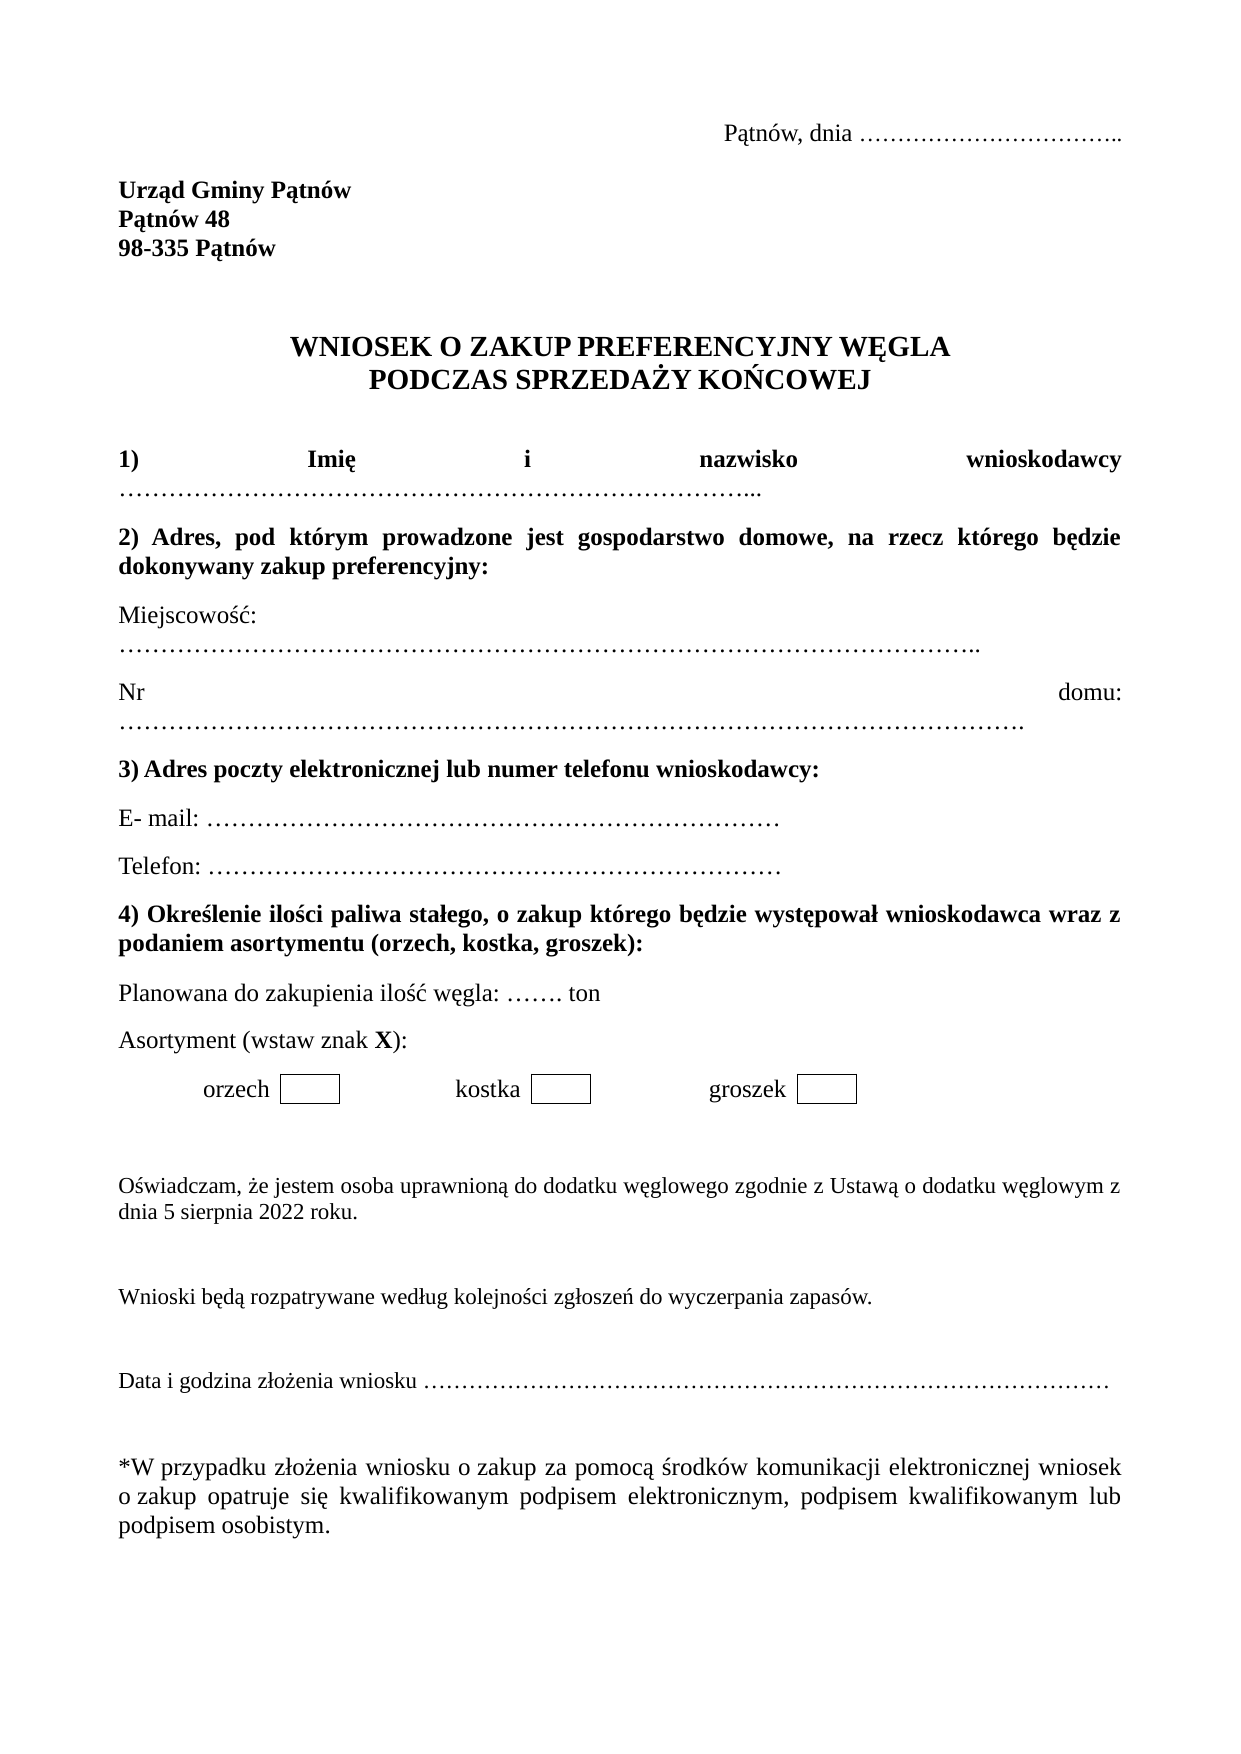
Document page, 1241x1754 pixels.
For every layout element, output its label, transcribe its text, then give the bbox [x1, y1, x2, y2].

text E- mail: …………………………………………………………… [118, 803, 1122, 832]
text PODCZAS SPRZEDAŻY KOŃCOWEJ [118, 362, 1122, 396]
table_header groszek [591, 1074, 797, 1103]
list 1) Imię i nazwisko wnioskodawcy …………………………………………………………………... [118, 444, 1122, 501]
text Miejscowość: ………………………………………………………………………………………….. [118, 601, 1122, 658]
text WNIOSEK O ZAKUP PREFERENCYJNY WĘGLA [118, 329, 1122, 362]
text Nr domu: ………………………………………………………………………………………………. [118, 677, 1122, 735]
text Urząd Gminy Pątnów [118, 176, 1122, 204]
text Pątnów 48 [118, 204, 1122, 233]
text *W przypadku złożenia wniosku o zakup za pomocą środków komunikacji elektronicznej wniosek o zakup opatruje się kwalifikowanym podpisem elektronicznym, podpisem kwalifikowanym lub podpisem osobistym. [118, 1452, 1122, 1538]
table_header orzech [119, 1074, 280, 1103]
text 98-335 Pątnów [118, 233, 1122, 262]
list 3) Adres poczty elektronicznej lub numer telefonu wnioskodawcy: [118, 754, 1122, 783]
table_header [281, 1075, 339, 1103]
text Wnioski będą rozpatrywane według kolejności zgłoszeń do wyczerpania zapasów. [118, 1283, 1122, 1309]
text Telefon: …………………………………………………………… [118, 851, 1122, 880]
text Planowana do zakupienia ilość węgla: ……. ton [118, 978, 1122, 1006]
table_header [532, 1075, 590, 1103]
text Asortyment (wstaw znak X): [118, 1026, 1122, 1054]
table_header [798, 1075, 856, 1103]
text Oświadczam, że jestem osoba uprawnioną do dodatku węglowego zgodnie z Ustawą o dodatku węglowym z dnia 5 sierpnia 2022 roku. [118, 1172, 1122, 1224]
text Pątnów, dnia …………………………….. [118, 118, 1122, 147]
list 4) Określenie ilości paliwa stałego, o zakup którego będzie występował wnioskodawca wraz z podaniem asortymentu (orzech, kostka, groszek): [118, 899, 1122, 957]
text Data i godzina złożenia wniosku ……………………………………………………………………………… [118, 1368, 1122, 1394]
list 2) Adres, pod którym prowadzone jest gospodarstwo domowe, na rzecz którego będzie dokonywany zakup preferencyjny: [118, 522, 1122, 580]
table_header kostka [340, 1074, 531, 1103]
